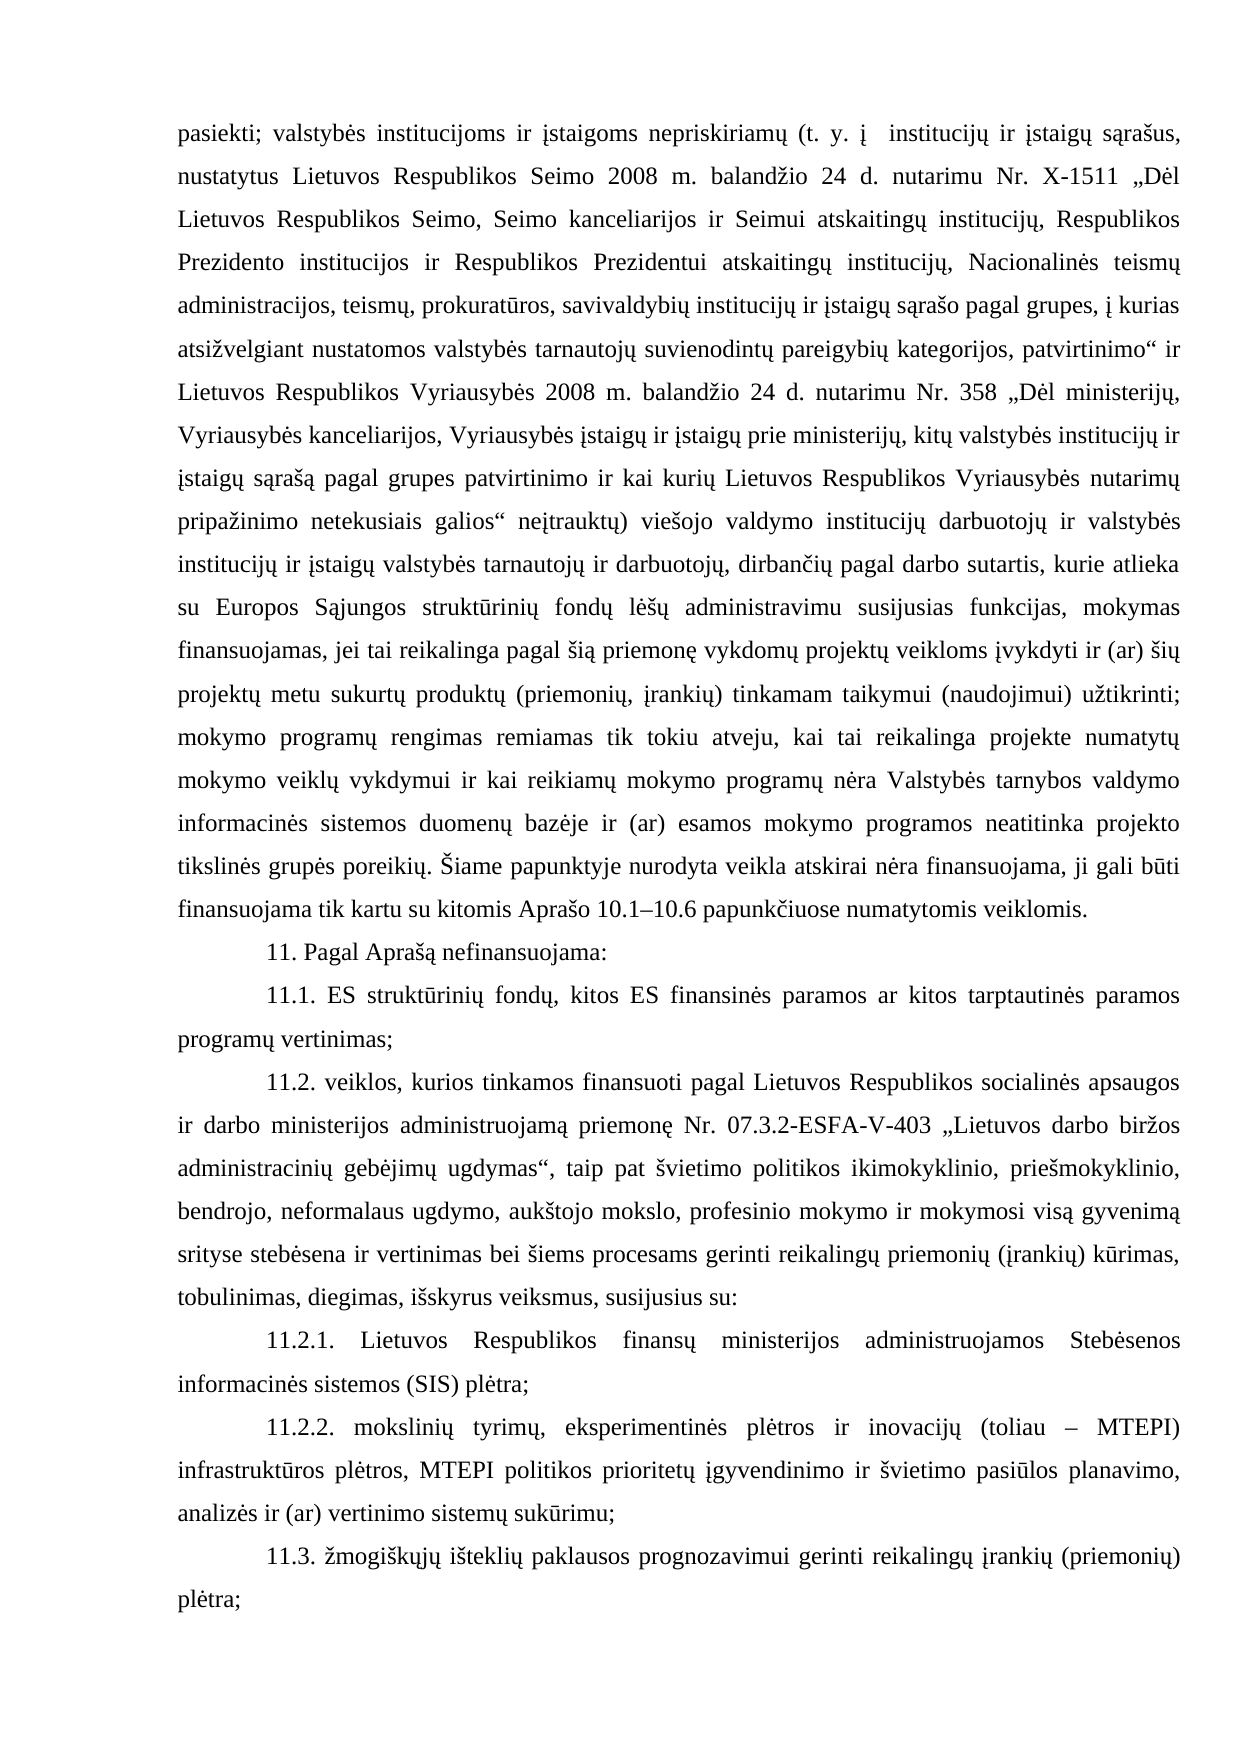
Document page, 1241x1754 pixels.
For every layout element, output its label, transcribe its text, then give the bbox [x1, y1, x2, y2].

text 11.2.1. Lietuvos Respublikos finansų ministerijos administruojamos Stebėsenos informacinės sistemos (SIS) plėtra; [177, 1326, 1181, 1397]
text 11.2. veiklos, kurios tinkamos finansuoti pagal Lietuvos Respublikos socialinės apsaugos ir darbo ministerijos administruojamą priemonę Nr. 07.3.2-ESFA-V-403 „Lietuvos darbo biržos administracinių gebėjimų ugdymas“, taip pat švietimo politikos ikimokyklinio, priešmokyklinio, bendrojo, neformalaus ugdymo, aukštojo mokslo, profesinio mokymo ir mokymosi visą gyvenimą srityse stebėsena ir vertinimas bei šiems procesams gerinti reikalingų priemonių (įrankių) kūrimas, tobulinimas, diegimas, išskyrus veiksmus, susijusius su: [177, 1067, 1181, 1311]
text 11.2.2. mokslinių tyrimų, eksperimentinės plėtros ir inovacijų (toliau – MTEPI) infrastruktūros plėtros, MTEPI politikos prioritetų įgyvendinimo ir švietimo pasiūlos planavimo, analizės ir (ar) vertinimo sistemų sukūrimu; [177, 1412, 1181, 1527]
text 11. Pagal Aprašą nefinansuojama: [177, 937, 1181, 966]
text pasiekti; valstybės institucijoms ir įstaigoms nepriskiriamų (t. y. į institucijų ir įstaigų sąrašus, nustatytus Lietuvos Respublikos Seimo 2008 m. balandžio 24 d. nutarimu Nr. X-1511 „Dėl Lietuvos Respublikos Seimo, Seimo kanceliarijos ir Seimui atskaitingų institucijų, Respublikos Prezidento institucijos ir Respublikos Prezidentui atskaitingų institucijų, Nacionalinės teismų administracijos, teismų, prokuratūros, savivaldybių institucijų ir įstaigų sąrašo pagal grupes, į kurias atsižvelgiant nustatomos valstybės tarnautojų suvienodintų pareigybių kategorijos, patvirtinimo“ ir Lietuvos Respublikos Vyriausybės 2008 m. balandžio 24 d. nutarimu Nr. 358 „Dėl ministerijų, Vyriausybės kanceliarijos, Vyriausybės įstaigų ir įstaigų prie ministerijų, kitų valstybės institucijų ir įstaigų sąrašą pagal grupes patvirtinimo ir kai kurių Lietuvos Respublikos Vyriausybės nutarimų pripažinimo netekusiais galios“ neįtrauktų) viešojo valdymo institucijų darbuotojų ir valstybės institucijų ir įstaigų valstybės tarnautojų ir darbuotojų, dirbančių pagal darbo sutartis, kurie atlieka su Europos Sąjungos struktūrinių fondų lėšų administravimu susijusias funkcijas, mokymas finansuojamas, jei tai reikalinga pagal šią priemonę vykdomų projektų veikloms įvykdyti ir (ar) šių projektų metu sukurtų produktų (priemonių, įrankių) tinkamam taikymui (naudojimui) užtikrinti; mokymo programų rengimas remiamas tik tokiu atveju, kai tai reikalinga projekte numatytų mokymo veiklų vykdymui ir kai reikiamų mokymo programų nėra Valstybės tarnybos valdymo informacinės sistemos duomenų bazėje ir (ar) esamos mokymo programos neatitinka projekto tikslinės grupės poreikių. Šiame papunktyje nurodyta veikla atskirai nėra finansuojama, ji gali būti finansuojama tik kartu su kitomis Aprašo 10.1–10.6 papunkčiuose numatytomis veiklomis. [177, 118, 1181, 923]
text 11.3. žmogiškųjų išteklių paklausos prognozavimui gerinti reikalingų įrankių (priemonių) plėtra; [177, 1541, 1181, 1613]
text 11.1. ES struktūrinių fondų, kitos ES finansinės paramos ar kitos tarptautinės paramos programų vertinimas; [177, 981, 1181, 1052]
